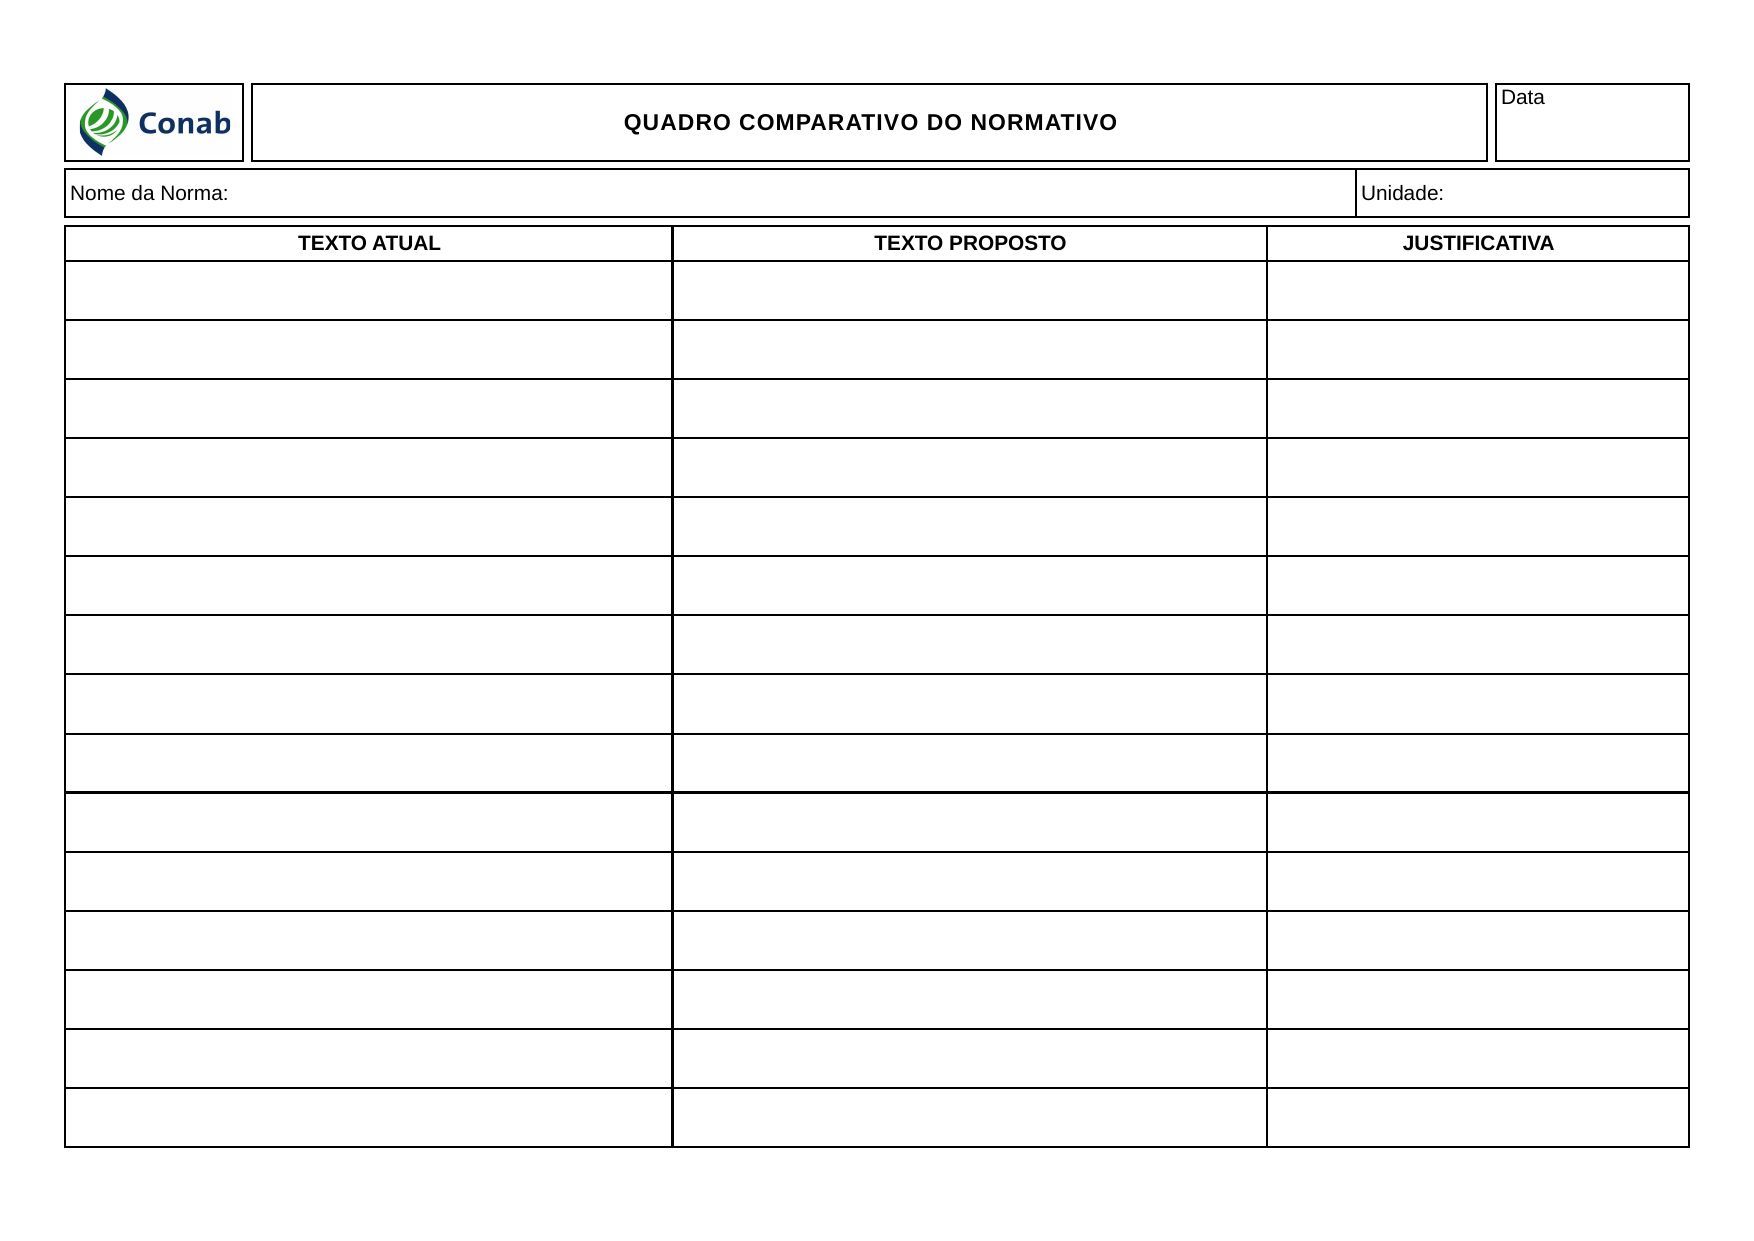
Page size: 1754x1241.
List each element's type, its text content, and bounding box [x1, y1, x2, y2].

table_cell [66, 853, 671, 909]
table_cell [674, 498, 1266, 555]
table_header QUADRO COMPARATIVO DO NORMATIVO [253, 85, 1486, 159]
table_cell TEXTO PROPOSTO [674, 227, 1266, 260]
table_cell [1268, 971, 1688, 1028]
table_cell [1268, 498, 1688, 555]
table_cell [674, 675, 1266, 732]
table_cell [1268, 735, 1688, 791]
table_cell [1268, 675, 1688, 732]
table_cell [1268, 1030, 1688, 1087]
table_cell [674, 321, 1266, 378]
table_cell [65, 160, 1689, 168]
table_header [244, 83, 251, 159]
table_cell [66, 321, 671, 378]
table_cell [674, 853, 1266, 909]
table_cell [674, 1089, 1266, 1146]
table_cell [66, 794, 671, 851]
table_cell [674, 794, 1266, 851]
table_header [1488, 83, 1495, 159]
table_cell [674, 262, 1266, 319]
table_cell [66, 675, 671, 732]
table_cell [1268, 853, 1688, 909]
table_cell [66, 439, 671, 496]
table_cell [1268, 616, 1688, 673]
table_cell [66, 971, 671, 1028]
table_cell [674, 1030, 1266, 1087]
table_cell [674, 912, 1266, 969]
table_cell [66, 498, 671, 555]
table_cell [66, 262, 671, 319]
table_cell [65, 218, 1689, 224]
table_cell [674, 557, 1266, 614]
table_cell [1268, 380, 1688, 437]
table_cell [1268, 1089, 1688, 1146]
table_cell [66, 380, 671, 437]
table_cell [66, 735, 671, 791]
table_header [66, 85, 242, 159]
table_cell [1268, 262, 1688, 319]
table_cell [1268, 794, 1688, 851]
table_cell [674, 971, 1266, 1028]
table_cell [674, 380, 1266, 437]
table_cell [66, 557, 671, 614]
table_cell [674, 735, 1266, 791]
table_cell [66, 1089, 671, 1146]
table_cell [674, 439, 1266, 496]
table_cell Unidade: [1357, 170, 1688, 216]
table_cell Nome da Norma: [66, 170, 1355, 216]
table_cell [1268, 557, 1688, 614]
table_cell TEXTO ATUAL [66, 227, 671, 260]
table_cell [1268, 439, 1688, 496]
table_header Data [1497, 85, 1688, 159]
table_cell [674, 616, 1266, 673]
picture [79, 88, 231, 156]
table_cell [1268, 912, 1688, 969]
table_cell [1268, 321, 1688, 378]
table_cell [66, 1030, 671, 1087]
table_cell [66, 912, 671, 969]
table_cell [66, 616, 671, 673]
table_cell JUSTIFICATIVA [1268, 227, 1688, 260]
